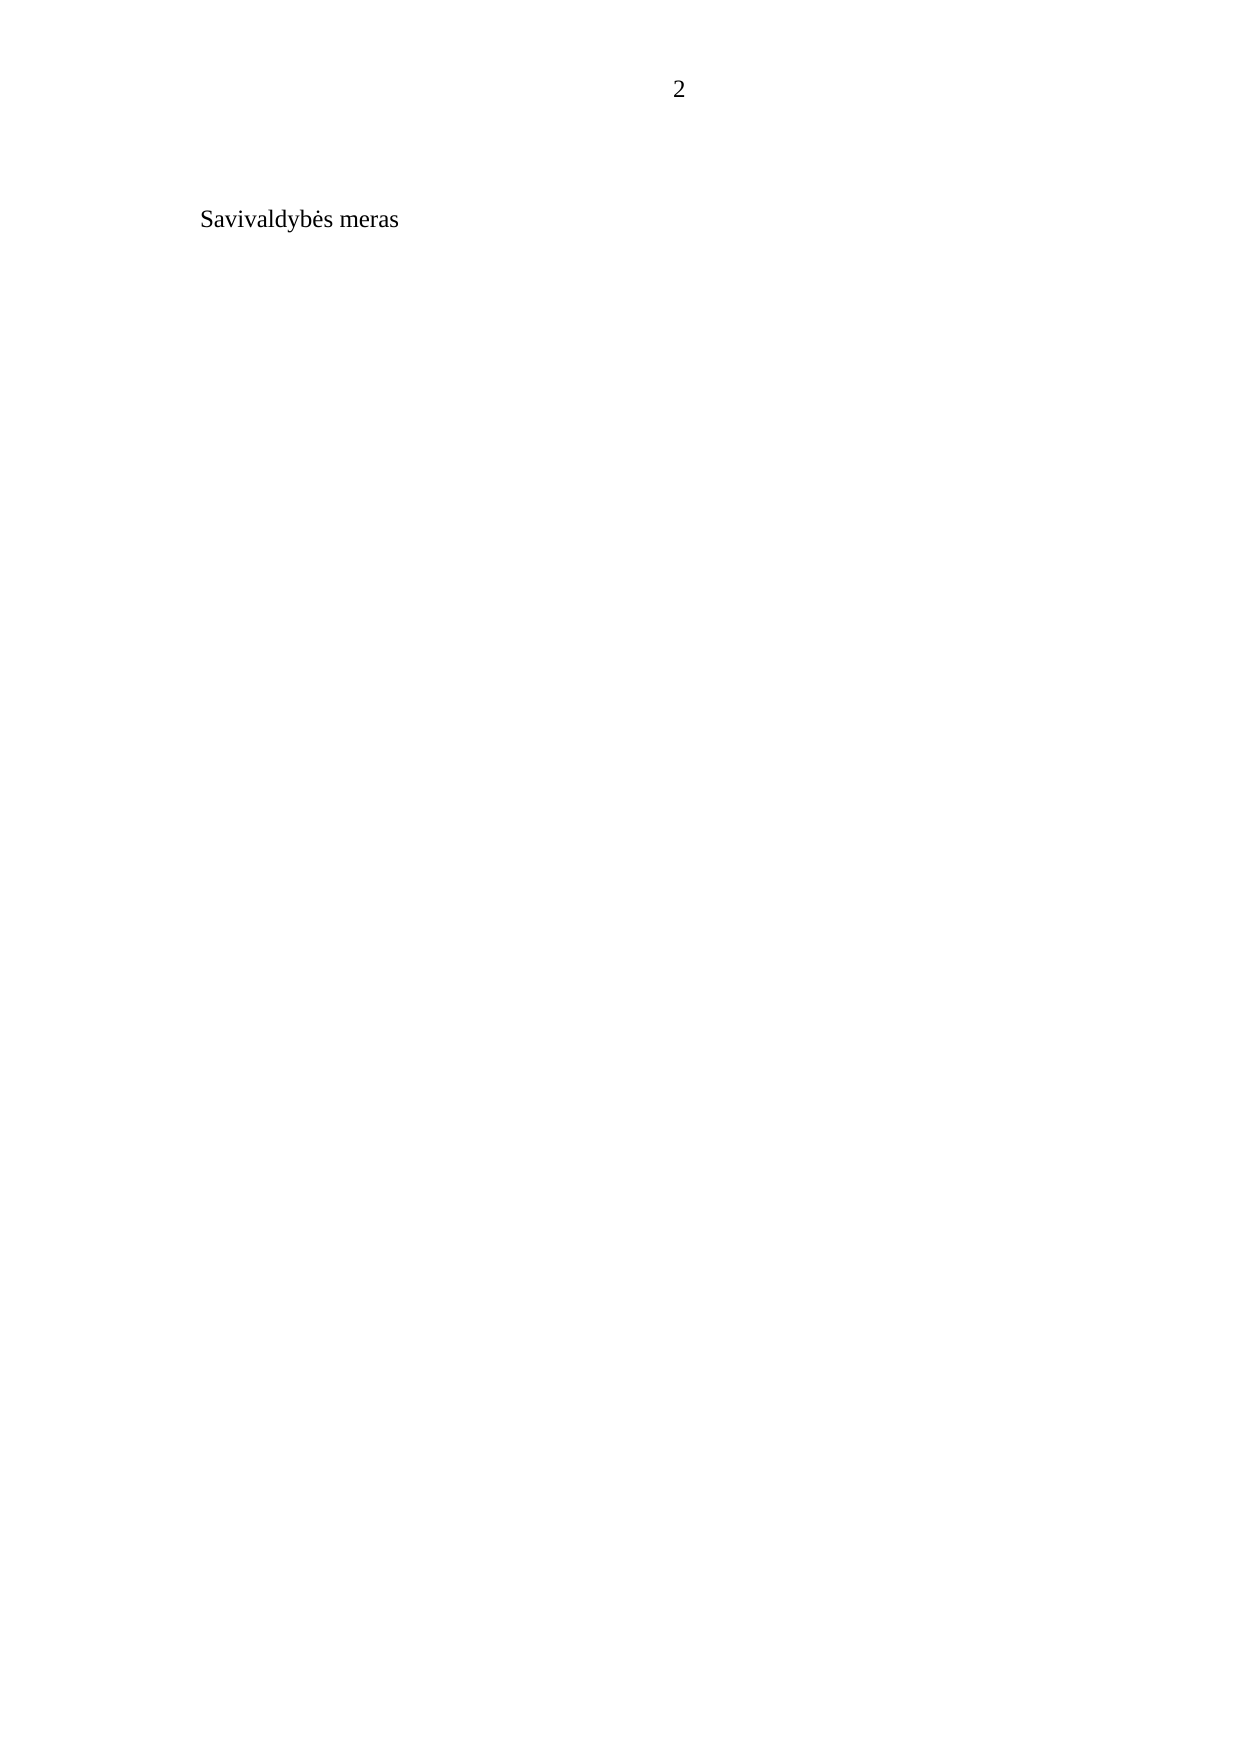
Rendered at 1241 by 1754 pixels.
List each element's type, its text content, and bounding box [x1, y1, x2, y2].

table_header [573, 204, 823, 240]
table_header [824, 204, 1192, 240]
table_header Savivaldybės meras [189, 204, 572, 240]
